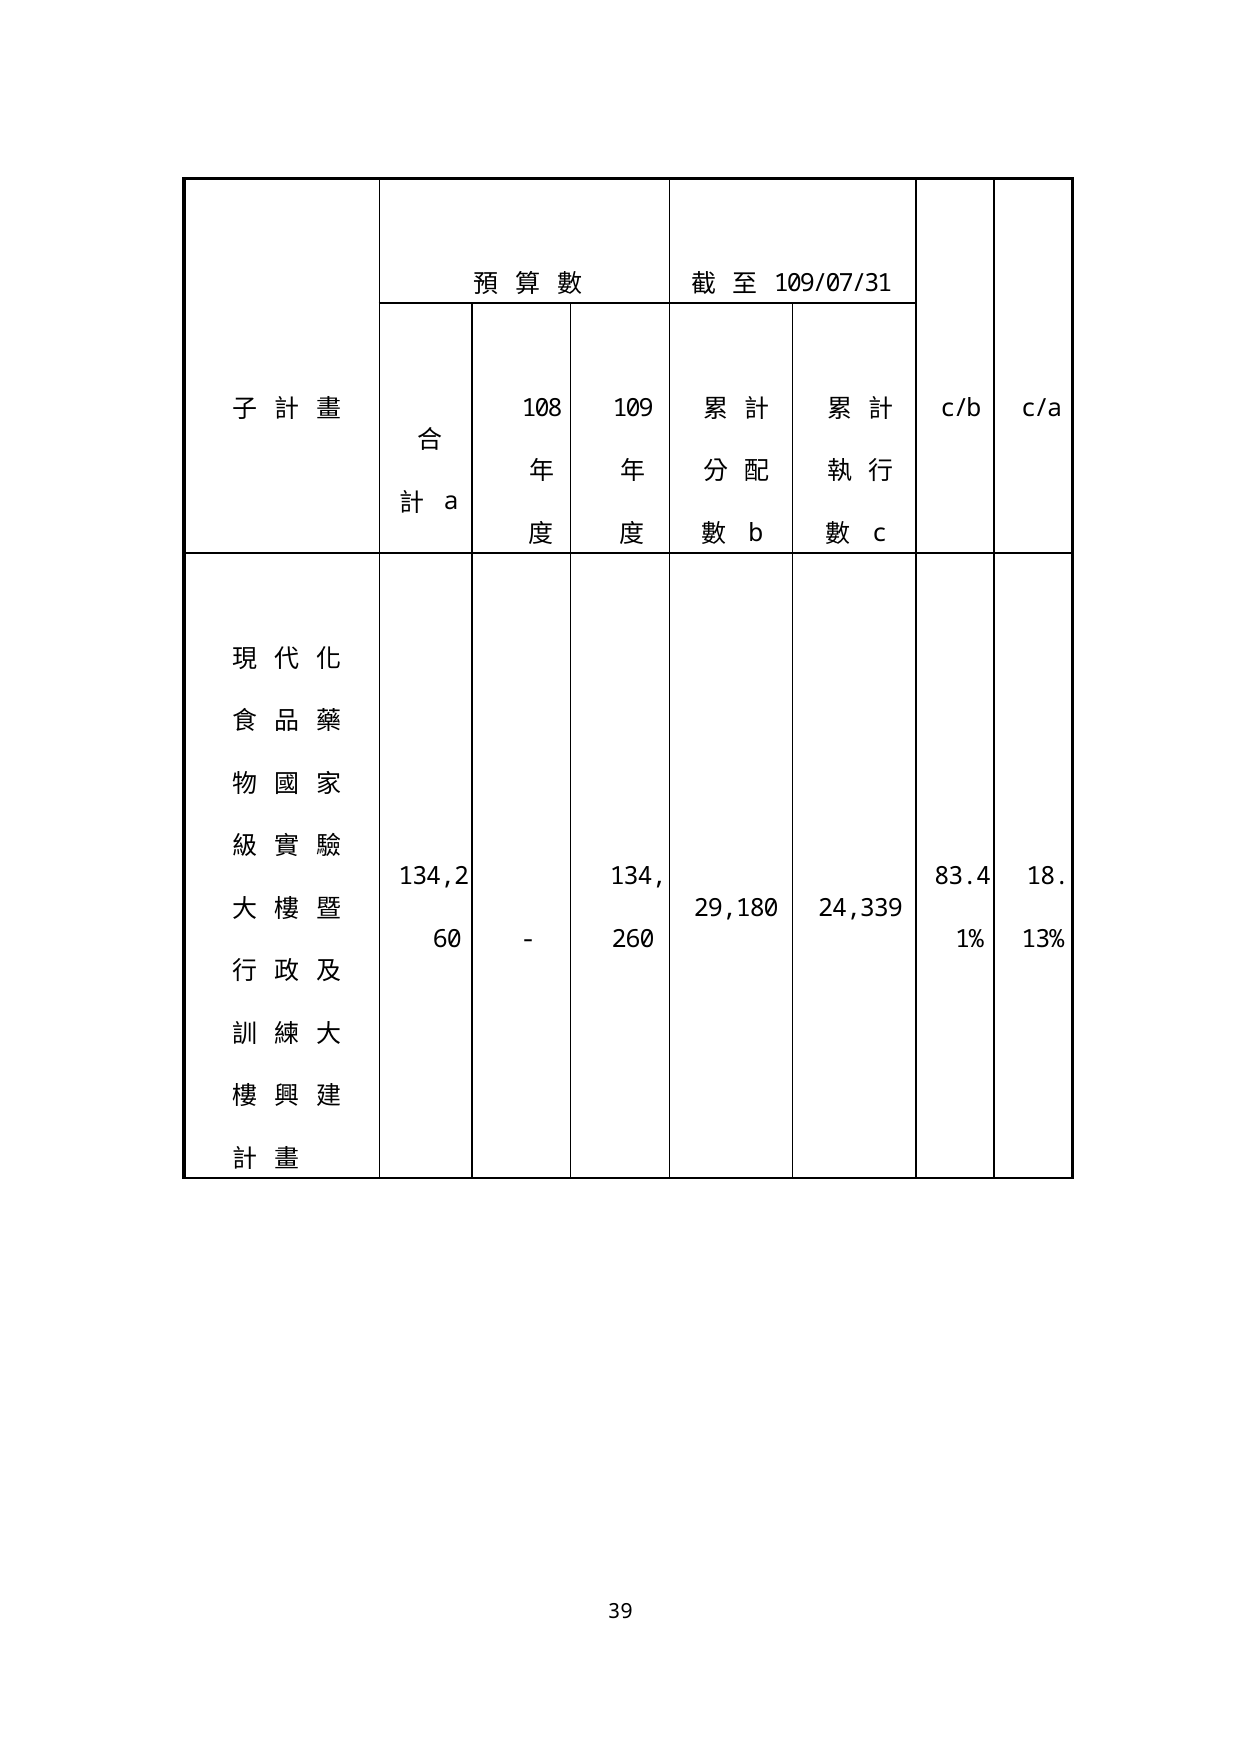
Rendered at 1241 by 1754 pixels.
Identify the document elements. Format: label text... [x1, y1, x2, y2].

table_header c/b [917, 180, 993, 552]
table_cell 134,260 [571, 554, 669, 1177]
table_cell 108年度 [473, 304, 570, 552]
table_cell 合計a [380, 304, 471, 552]
table_cell 29,180 [670, 554, 792, 1177]
table_header c/a [995, 180, 1071, 552]
table_cell 83.41% [917, 554, 993, 1177]
table_cell 累計分配數b [670, 304, 792, 552]
table_header 子計畫 [186, 180, 379, 552]
table_header 預算數 [380, 180, 669, 302]
table_cell 24,339 [793, 554, 915, 1177]
table_cell 18.13% [995, 554, 1071, 1177]
table_cell 現代化食品藥物國家級實驗大樓暨行政及訓練大樓興建計畫 [186, 554, 379, 1177]
table_cell - [473, 554, 570, 1177]
table_cell 134,260 [380, 554, 471, 1177]
table_header 截至109/07/31 [670, 180, 915, 302]
table_cell 累計執行數c [793, 304, 915, 552]
table_cell 109年度 [571, 304, 669, 552]
